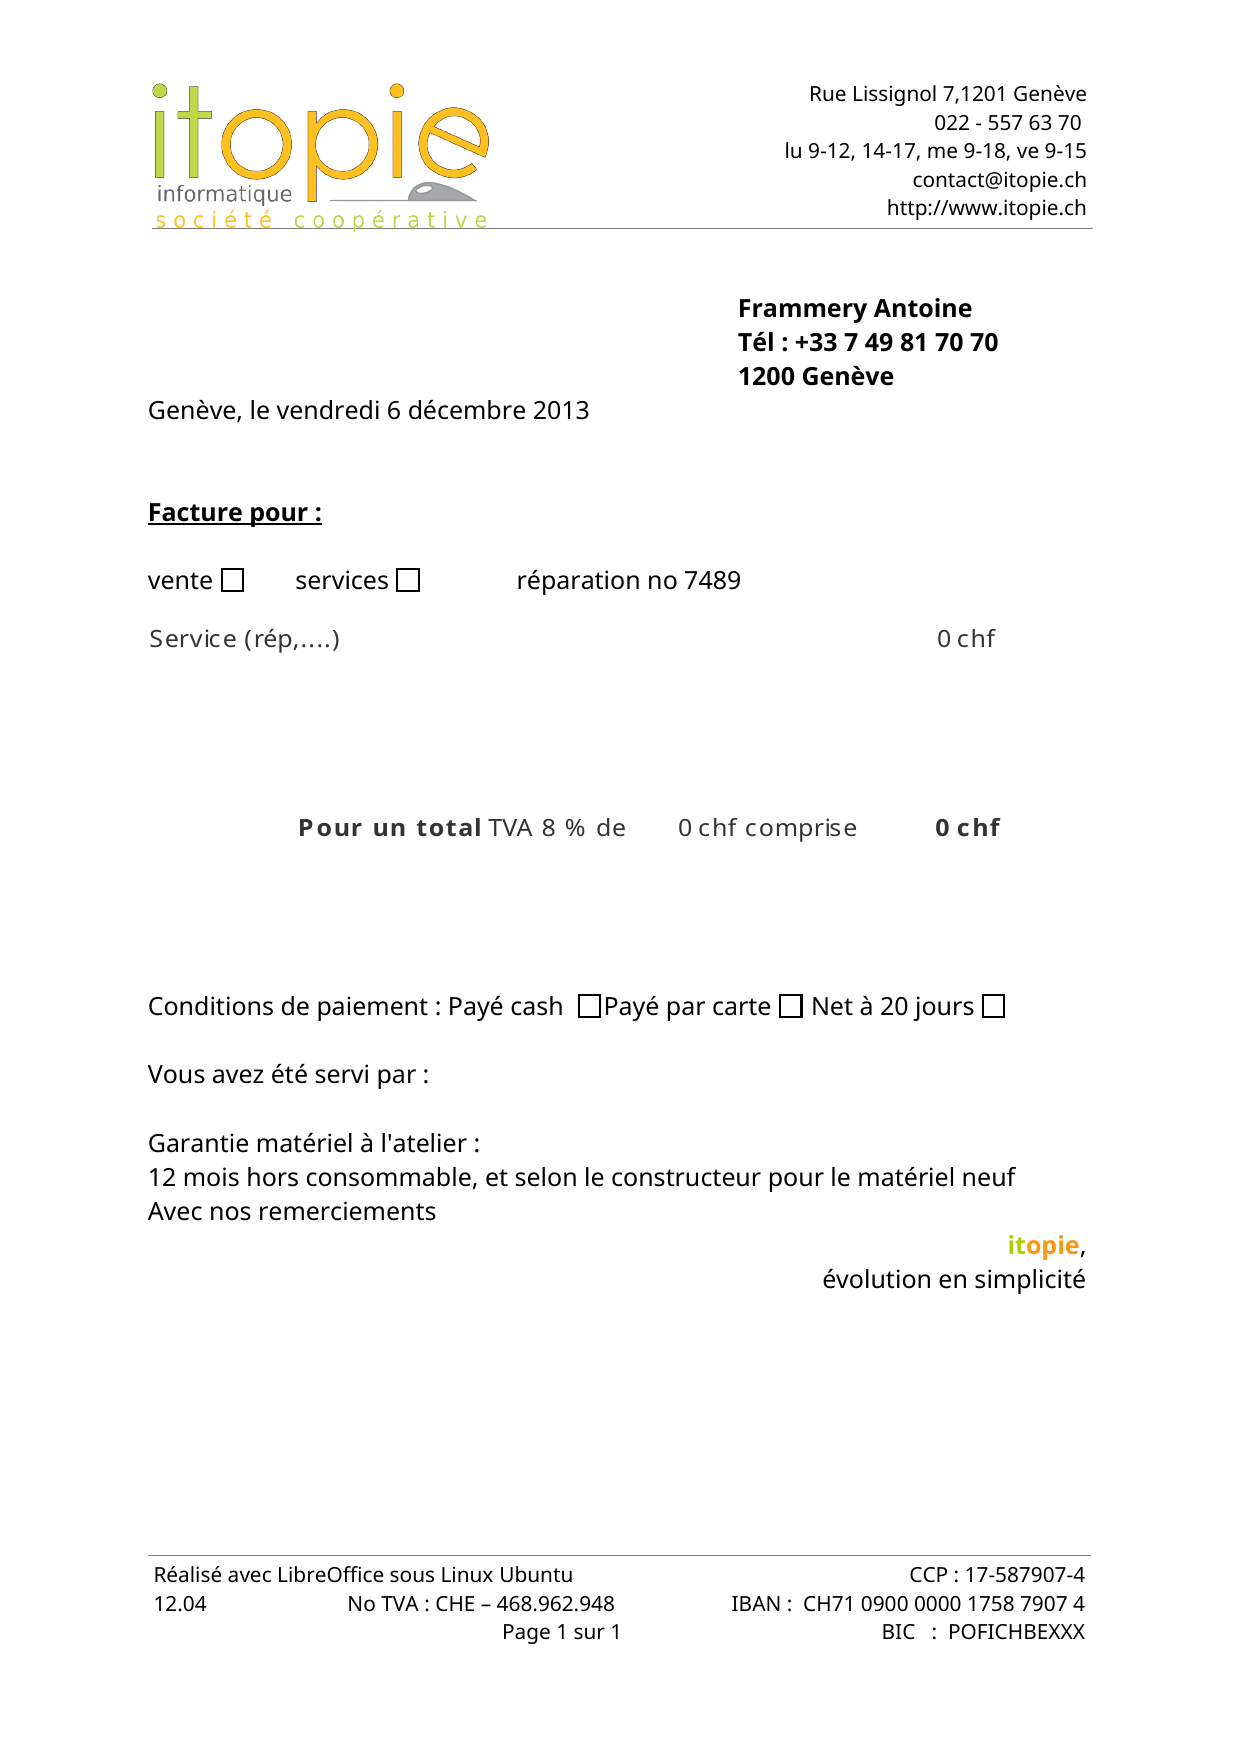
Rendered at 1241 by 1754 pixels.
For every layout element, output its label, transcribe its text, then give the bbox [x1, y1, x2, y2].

text 12 mois hors consommable, et selon le constructeur pour le matériel neuf [148, 1159, 1093, 1193]
text Frammery Antoine [148, 290, 1093, 324]
text Avec nos remerciements [148, 1193, 1093, 1227]
text itopie, [148, 1227, 1093, 1262]
text Garantie matériel à l'atelier : [148, 1125, 1093, 1159]
text évolution en simplicité [148, 1262, 1093, 1296]
text Genève, le vendredi 6 décembre 2013 [148, 392, 1093, 427]
text Facture pour : [148, 495, 1093, 529]
text Tél : +33 7 49 81 70 70 [148, 324, 1093, 358]
text Conditions de paiement : Payé cash Payé par carte Net à 20 jours [148, 989, 1093, 1023]
text 1200 Genève [148, 358, 1093, 392]
text vente services réparation no 7489 [148, 563, 1093, 597]
picture [138, 72, 500, 244]
text Vous avez été servi par : [148, 1057, 1093, 1091]
